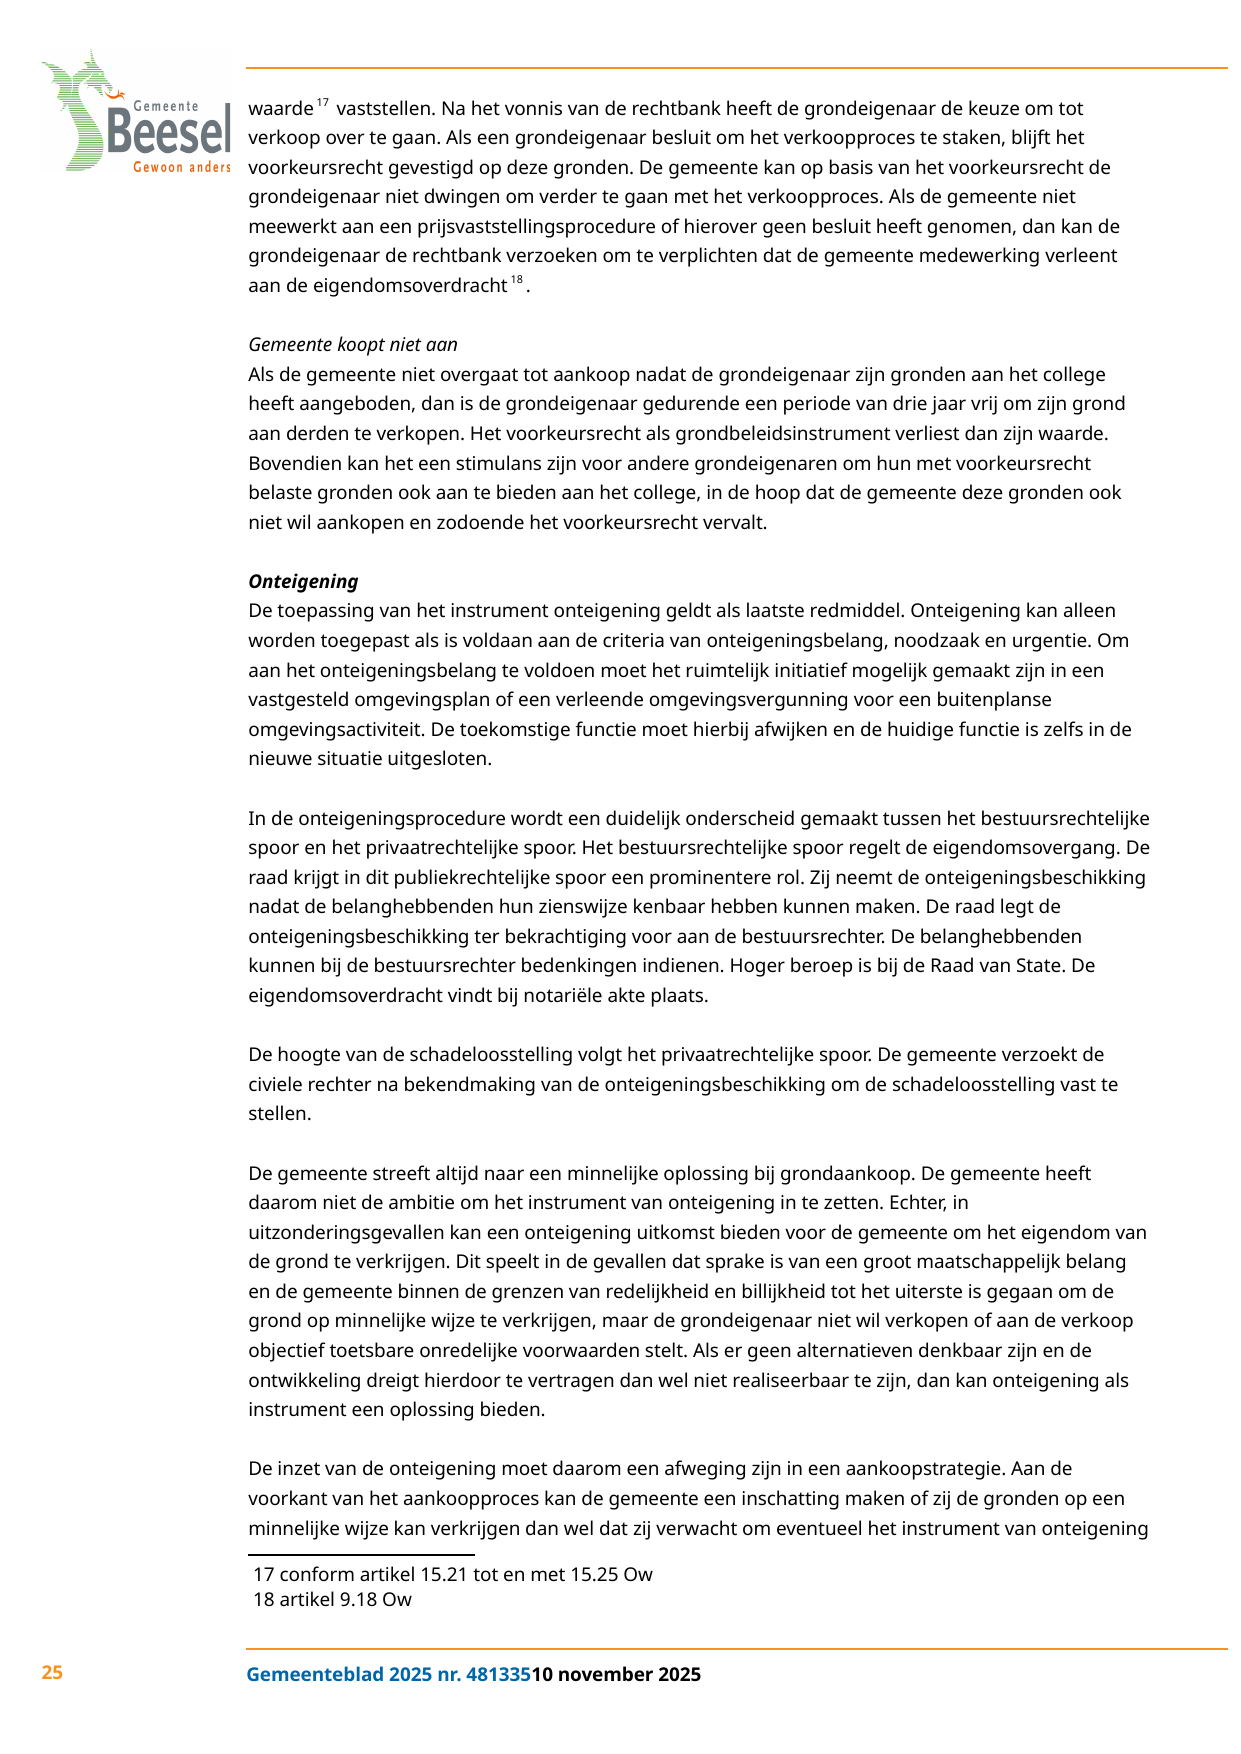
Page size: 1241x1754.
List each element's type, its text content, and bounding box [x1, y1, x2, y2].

text De inzet van de onteigening moet daarom een afweging zijn in een aankoopstrategie. Aan de voorkant van het aankoopproces kan de gemeente een inschatting maken of zij de gronden op een minnelijke wijze kan verkrijgen dan wel dat zij verwacht om eventueel het instrument van onteigening [248, 1456, 1152, 1541]
text artikel 9.18 Ow [248, 1586, 1152, 1612]
text In de onteigeningsprocedure wordt een duidelijk onderscheid gemaakt tussen het bestuursrechtelijke spoor en het privaatrechtelijke spoor. Het bestuursrechtelijke spoor regelt de eigendomsovergang. De raad krijgt in dit publiekrechtelijke spoor een prominentere rol. Zij neemt de onteigeningsbeschikking nadat de belanghebbenden hun zienswijze kenbaar hebben kunnen maken. De raad legt de onteigeningsbeschikking ter bekrachtiging voor aan de bestuursrechter. De belanghebbenden kunnen bij de bestuursrechter bedenkingen indienen. Hoger beroep is bij de Raad van State. De eigendomsoverdracht vindt bij notariële akte plaats. [248, 805, 1152, 1008]
text De gemeente streeft altijd naar een minnelijke oplossing bij grondaankoop. De gemeente heeft daarom niet de ambitie om het instrument van onteigening in te zetten. Echter, in uitzonderingsgevallen kan een onteigening uitkomst bieden voor de gemeente om het eigendom van de grond te verkrijgen. Dit speelt in de gevallen dat sprake is van een groot maatschappelijk belang en de gemeente binnen de grenzen van redelijkheid en billijkheid tot het uiterste is gegaan om de grond op minnelijke wijze te verkrijgen, maar de grondeigenaar niet wil verkopen of aan de verkoop objectief toetsbare onredelijke voorwaarden stelt. Als er geen alternatieven denkbaar zijn en de ontwikkeling dreigt hierdoor te vertragen dan wel niet realiseerbaar te zijn, dan kan onteigening als instrument een oplossing bieden. [248, 1160, 1152, 1422]
text Als de gemeente niet overgaat tot aankoop nadat de grondeigenaar zijn gronden aan het college heeft aangeboden, dan is de grondeigenaar gedurende een periode van drie jaar vrij om zijn grond aan derden te verkopen. Het voorkeursrecht als grondbeleidsinstrument verliest dan zijn waarde. Bovendien kan het een stimulans zijn voor andere grondeigenaren om hun met voorkeursrecht belaste gronden ook aan te bieden aan het college, in de hoop dat de gemeente deze gronden ook niet wil aankopen en zodoende het voorkeursrecht vervalt. [248, 361, 1152, 535]
text Onteigening [248, 568, 1152, 594]
picture [41, 47, 231, 172]
text Gemeente koopt niet aan [248, 331, 1152, 357]
text De hoogte van de schadeloosstelling volgt het privaatrechtelijke spoor. De gemeente verzoekt de civiele rechter na bekendmaking van de onteigeningsbeschikking om de schadeloosstelling vast te stellen. [248, 1041, 1152, 1126]
text Als de gemeente met de grondeigenaar geen overeenstemming bereikt over de prijs, dan kan de grondeigenaar de gemeente verzoeken om de rechtbank te vragen om een prijsvaststellingsprocedure te starten. De rechtbank benoemt dan deskundigen die de werkelijke waarde vaststellen. Na het vonnis van de rechtbank heeft de grondeigenaar de keuze om tot verkoop over te gaan. Als een grondeigenaar besluit om het verkoopproces te staken, blijft het voorkeursrecht gevestigd op deze gronden. De gemeente kan op basis van het voorkeursrecht de grondeigenaar niet dwingen om verder te gaan met het verkoopproces. Als de gemeente niet meewerkt aan een prijsvaststellingsprocedure of hierover geen besluit heeft genomen, dan kan de grondeigenaar de rechtbank verzoeken om te verplichten dat de gemeente medewerking verleent aan de eigendomsoverdracht. [248, 95, 1152, 298]
text De toepassing van het instrument onteigening geldt als laatste redmiddel. Onteigening kan alleen worden toegepast als is voldaan aan de criteria van onteigeningsbelang, noodzaak en urgentie. Om aan het onteigeningsbelang te voldoen moet het ruimtelijk initiatief mogelijk gemaakt zijn in een vastgesteld omgevingsplan of een verleende omgevingsvergunning voor een buitenplanse omgevingsactiviteit. De toekomstige functie moet hierbij afwijken en de huidige functie is zelfs in de nieuwe situatie uitgesloten. [248, 598, 1152, 771]
text conform artikel 15.21 tot en met 15.25 Ow [248, 1561, 1152, 1586]
